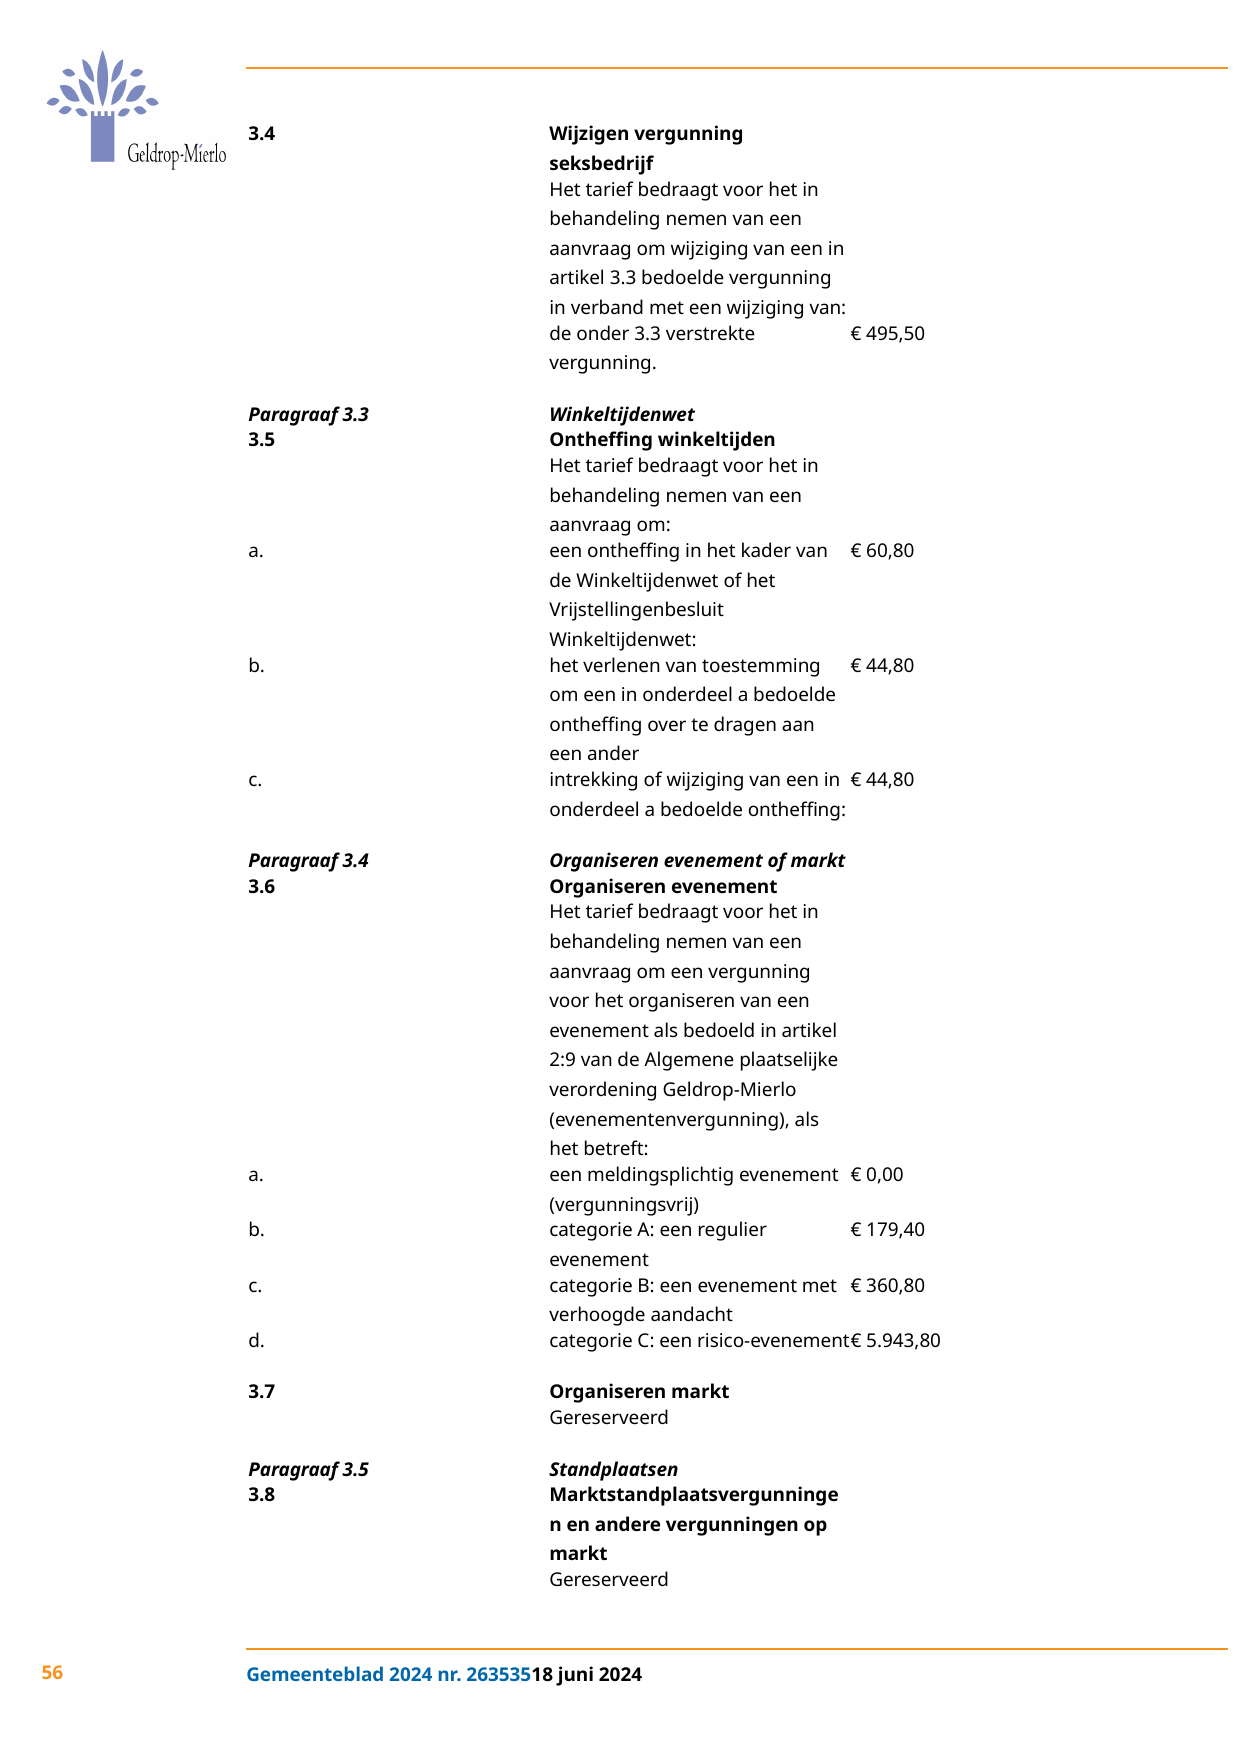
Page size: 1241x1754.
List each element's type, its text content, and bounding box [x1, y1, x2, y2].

table_cell [850, 1566, 1152, 1592]
table_cell 3.5 [248, 427, 549, 452]
table_cell € 60,80 [850, 537, 1152, 652]
table_cell [850, 453, 1152, 537]
table_cell de onder 3.3 verstrekte vergunning. [549, 320, 850, 375]
table_cell [850, 847, 1152, 873]
table_cell [549, 1353, 850, 1378]
table_cell [850, 1481, 1152, 1566]
table_cell een ontheffing in het kader van de Winkeltijdenwet of het Vrijstellingenbesluit Winkeltijdenwet: [549, 537, 850, 652]
table_cell [549, 95, 850, 121]
table_cell [549, 822, 850, 847]
table_cell [850, 1430, 1152, 1456]
table_cell Organiseren evenement of markt [549, 847, 850, 873]
table_cell intrekking of wijziging van een in onderdeel a bedoelde ontheffing: [549, 766, 850, 822]
table_cell [850, 899, 1152, 1161]
table_cell 3.8 [248, 1481, 549, 1566]
table_cell a. [248, 537, 549, 652]
table_cell a. [248, 1161, 549, 1216]
table_cell € 360,80 [850, 1272, 1152, 1327]
table_cell [850, 401, 1152, 427]
table_cell Standplaatsen [549, 1456, 850, 1481]
table_cell b. [248, 1216, 549, 1272]
table_cell [248, 95, 549, 121]
table_cell categorie B: een evenement met verhoogde aandacht [549, 1272, 850, 1327]
table_cell [850, 176, 1152, 320]
table_cell [850, 1404, 1152, 1430]
table_cell 3.4 [248, 121, 549, 176]
table_cell [850, 427, 1152, 452]
table_cell € 44,80 [850, 766, 1152, 822]
table_cell een meldingsplichtig evenement (vergunningsvrij) [549, 1161, 850, 1216]
table_cell d. [248, 1327, 549, 1353]
table_cell € 5.943,80 [850, 1327, 1152, 1353]
table_cell [248, 899, 549, 1161]
table_cell [549, 375, 850, 401]
table_cell [850, 375, 1152, 401]
table_cell Het tarief bedraagt voor het in behandeling nemen van een aanvraag om: [549, 453, 850, 537]
table_cell [248, 1404, 549, 1430]
table_cell categorie C: een risico-evenement [549, 1327, 850, 1353]
table_cell € 0,00 [850, 1161, 1152, 1216]
table_cell Het tarief bedraagt voor het in behandeling nemen van een aanvraag om een vergunning voor het organiseren van een evenement als bedoeld in artikel 2:9 van de Algemene plaatselijke verordening Geldrop-Mierlo (evenementenvergunning), als het betreft: [549, 899, 850, 1161]
table_cell [248, 176, 549, 320]
table_cell Ontheffing winkeltijden [549, 427, 850, 452]
table_cell Paragraaf 3.4 [248, 847, 549, 873]
table_cell Paragraaf 3.3 [248, 401, 549, 427]
table_cell [850, 1456, 1152, 1481]
table_cell [248, 1566, 549, 1592]
table_cell [248, 453, 549, 537]
table_cell categorie A: een regulier evenement [549, 1216, 850, 1272]
table_cell 3.6 [248, 873, 549, 899]
table_cell € 44,80 [850, 652, 1152, 766]
table_cell [850, 1353, 1152, 1378]
table_cell [850, 1379, 1152, 1404]
table_cell [850, 95, 1152, 121]
table_cell [850, 121, 1152, 176]
table_cell Marktstandplaatsvergunningen en andere vergunningen op markt [549, 1481, 850, 1566]
table_cell [850, 822, 1152, 847]
table_cell Organiseren evenement [549, 873, 850, 899]
table_cell b. [248, 652, 549, 766]
table_cell Organiseren markt [549, 1379, 850, 1404]
table_cell [549, 1430, 850, 1456]
table_cell € 495,50 [850, 320, 1152, 375]
table_cell Winkeltijdenwet [549, 401, 850, 427]
table_cell [248, 822, 549, 847]
table_cell c. [248, 766, 549, 822]
picture [41, 47, 231, 172]
table_cell [850, 873, 1152, 899]
table_cell [248, 1430, 549, 1456]
table_cell Het tarief bedraagt voor het in behandeling nemen van een aanvraag om wijziging van een in artikel 3.3 bedoelde vergunning in verband met een wijziging van: [549, 176, 850, 320]
table_cell Paragraaf 3.5 [248, 1456, 549, 1481]
table_cell Gereserveerd [549, 1404, 850, 1430]
table_cell 3.7 [248, 1379, 549, 1404]
table_cell [248, 375, 549, 401]
table_cell Wijzigen vergunning seksbedrijf [549, 121, 850, 176]
table_cell Gereserveerd [549, 1566, 850, 1592]
table_cell c. [248, 1272, 549, 1327]
table_cell [248, 1353, 549, 1378]
table_cell € 179,40 [850, 1216, 1152, 1272]
table_cell [248, 320, 549, 375]
table_cell het verlenen van toestemming om een in onderdeel a bedoelde ontheffing over te dragen aan een ander [549, 652, 850, 766]
